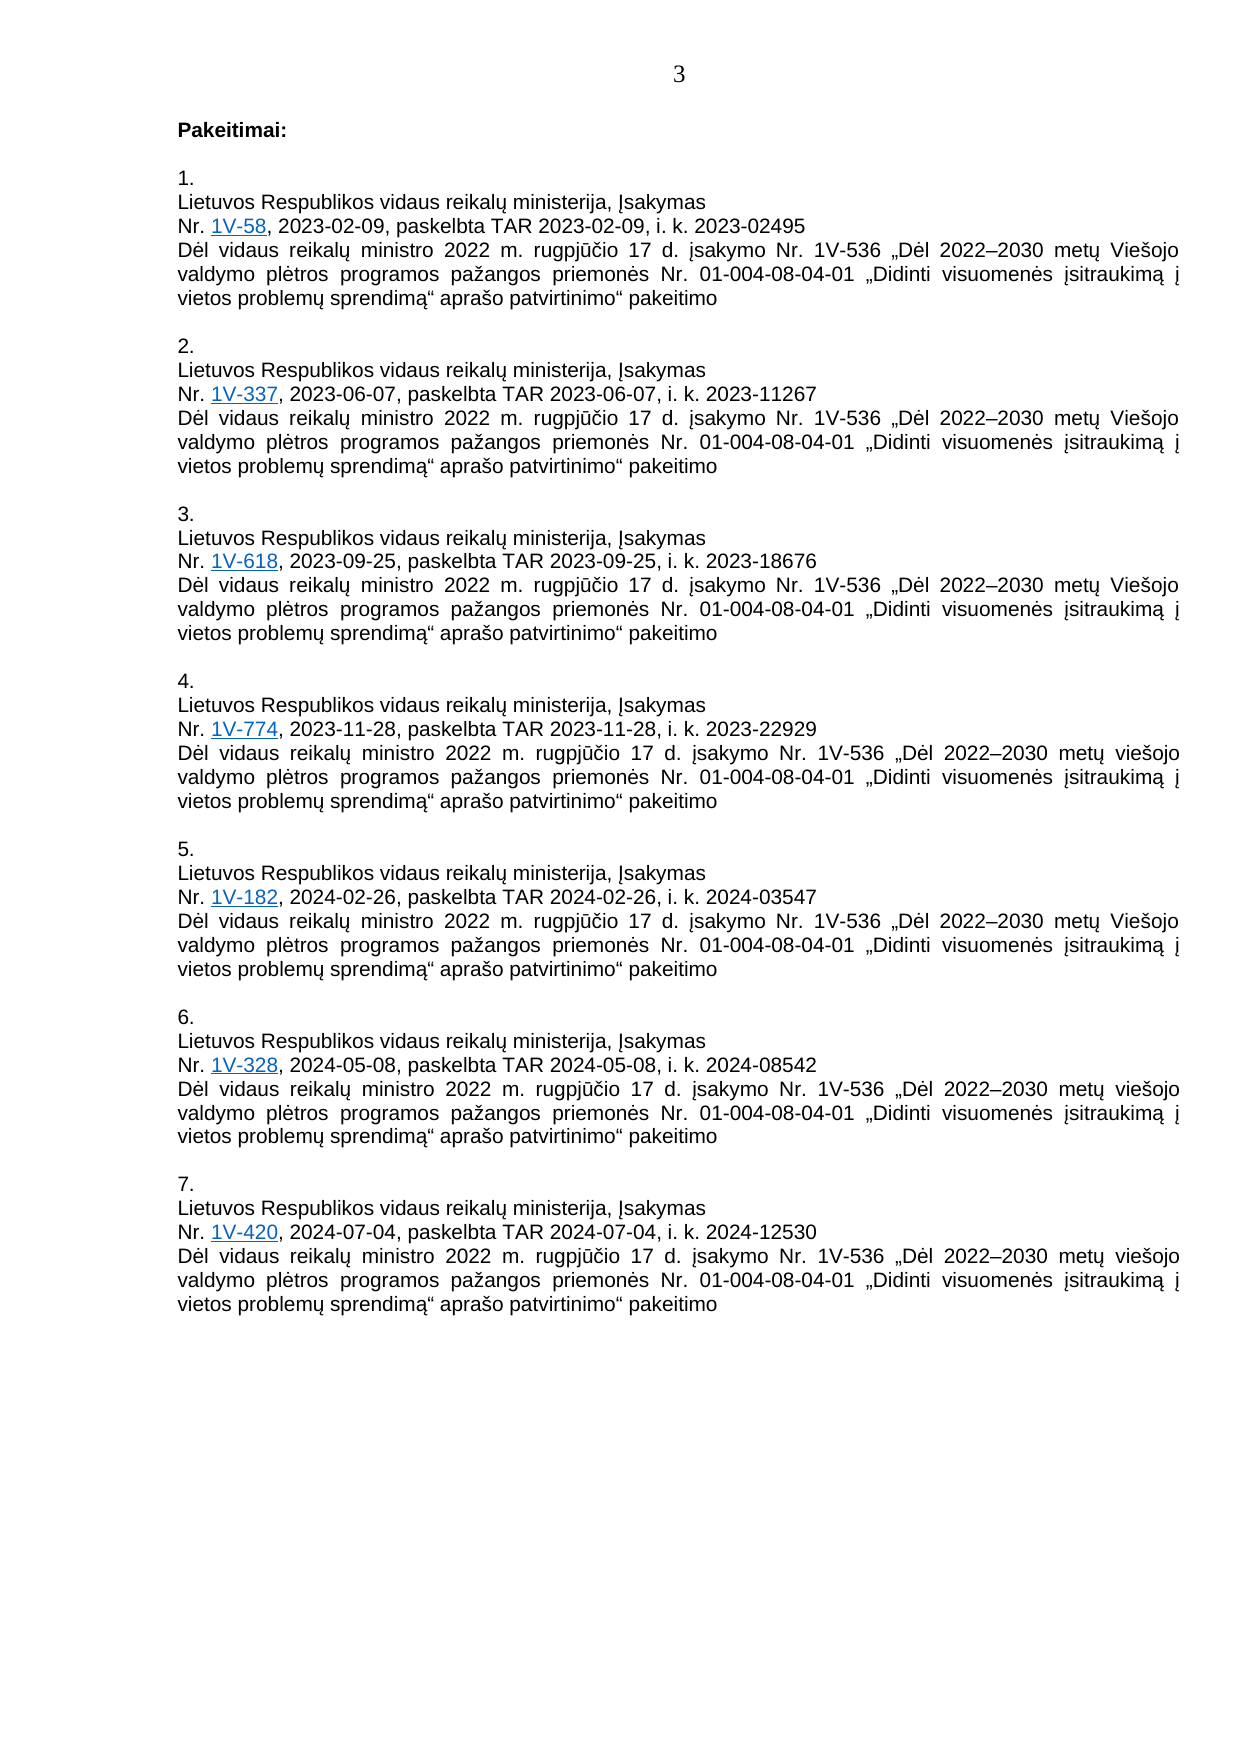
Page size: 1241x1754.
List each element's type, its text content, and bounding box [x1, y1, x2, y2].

text 4. [177, 669, 1181, 693]
text Dėl vidaus reikalų ministro 2022 m. rugpjūčio 17 d. įsakymo Nr. 1V-536 „Dėl 2022–2030 metų viešojo valdymo plėtros programos pažangos priemonės Nr. 01-004-08-04-01 „Didinti visuomenės įsitraukimą į vietos problemų sprendimą“ aprašo patvirtinimo“ pakeitimo [177, 741, 1181, 813]
text Dėl vidaus reikalų ministro 2022 m. rugpjūčio 17 d. įsakymo Nr. 1V-536 „Dėl 2022–2030 metų Viešojo valdymo plėtros programos pažangos priemonės Nr. 01-004-08-04-01 „Didinti visuomenės įsitraukimą į vietos problemų sprendimą“ aprašo patvirtinimo“ pakeitimo [177, 573, 1181, 645]
text Pakeitimai: [177, 118, 1181, 142]
text Dėl vidaus reikalų ministro 2022 m. rugpjūčio 17 d. įsakymo Nr. 1V-536 „Dėl 2022–2030 metų viešojo valdymo plėtros programos pažangos priemonės Nr. 01-004-08-04-01 „Didinti visuomenės įsitraukimą į vietos problemų sprendimą“ aprašo patvirtinimo“ pakeitimo [177, 1244, 1181, 1316]
text Nr. 1V-337, 2023-06-07, paskelbta TAR 2023-06-07, i. k. 2023-11267 [177, 382, 1181, 406]
text 3. [177, 501, 1181, 525]
text Lietuvos Respublikos vidaus reikalų ministerija, Įsakymas [177, 190, 1181, 214]
text Lietuvos Respublikos vidaus reikalų ministerija, Įsakymas [177, 358, 1181, 382]
text Nr. 1V-774, 2023-11-28, paskelbta TAR 2023-11-28, i. k. 2023-22929 [177, 717, 1181, 741]
text 1. [177, 166, 1181, 190]
text Lietuvos Respublikos vidaus reikalų ministerija, Įsakymas [177, 1028, 1181, 1052]
text Nr. 1V-328, 2024-05-08, paskelbta TAR 2024-05-08, i. k. 2024-08542 [177, 1052, 1181, 1076]
text Nr. 1V-58, 2023-02-09, paskelbta TAR 2023-02-09, i. k. 2023-02495 [177, 214, 1181, 238]
text Dėl vidaus reikalų ministro 2022 m. rugpjūčio 17 d. įsakymo Nr. 1V-536 „Dėl 2022–2030 metų viešojo valdymo plėtros programos pažangos priemonės Nr. 01-004-08-04-01 „Didinti visuomenės įsitraukimą į vietos problemų sprendimą“ aprašo patvirtinimo“ pakeitimo [177, 1076, 1181, 1148]
text 6. [177, 1004, 1181, 1028]
text Lietuvos Respublikos vidaus reikalų ministerija, Įsakymas [177, 525, 1181, 549]
text Nr. 1V-182, 2024-02-26, paskelbta TAR 2024-02-26, i. k. 2024-03547 [177, 885, 1181, 909]
text Nr. 1V-420, 2024-07-04, paskelbta TAR 2024-07-04, i. k. 2024-12530 [177, 1220, 1181, 1244]
text Dėl vidaus reikalų ministro 2022 m. rugpjūčio 17 d. įsakymo Nr. 1V-536 „Dėl 2022–2030 metų Viešojo valdymo plėtros programos pažangos priemonės Nr. 01-004-08-04-01 „Didinti visuomenės įsitraukimą į vietos problemų sprendimą“ aprašo patvirtinimo“ pakeitimo [177, 909, 1181, 981]
text 2. [177, 334, 1181, 358]
text Nr. 1V-618, 2023-09-25, paskelbta TAR 2023-09-25, i. k. 2023-18676 [177, 549, 1181, 573]
text 5. [177, 837, 1181, 861]
text Lietuvos Respublikos vidaus reikalų ministerija, Įsakymas [177, 693, 1181, 717]
text Dėl vidaus reikalų ministro 2022 m. rugpjūčio 17 d. įsakymo Nr. 1V-536 „Dėl 2022–2030 metų Viešojo valdymo plėtros programos pažangos priemonės Nr. 01-004-08-04-01 „Didinti visuomenės įsitraukimą į vietos problemų sprendimą“ aprašo patvirtinimo“ pakeitimo [177, 238, 1181, 310]
text Lietuvos Respublikos vidaus reikalų ministerija, Įsakymas [177, 861, 1181, 885]
text 7. [177, 1172, 1181, 1196]
text Dėl vidaus reikalų ministro 2022 m. rugpjūčio 17 d. įsakymo Nr. 1V-536 „Dėl 2022–2030 metų Viešojo valdymo plėtros programos pažangos priemonės Nr. 01-004-08-04-01 „Didinti visuomenės įsitraukimą į vietos problemų sprendimą“ aprašo patvirtinimo“ pakeitimo [177, 406, 1181, 477]
text Lietuvos Respublikos vidaus reikalų ministerija, Įsakymas [177, 1196, 1181, 1220]
